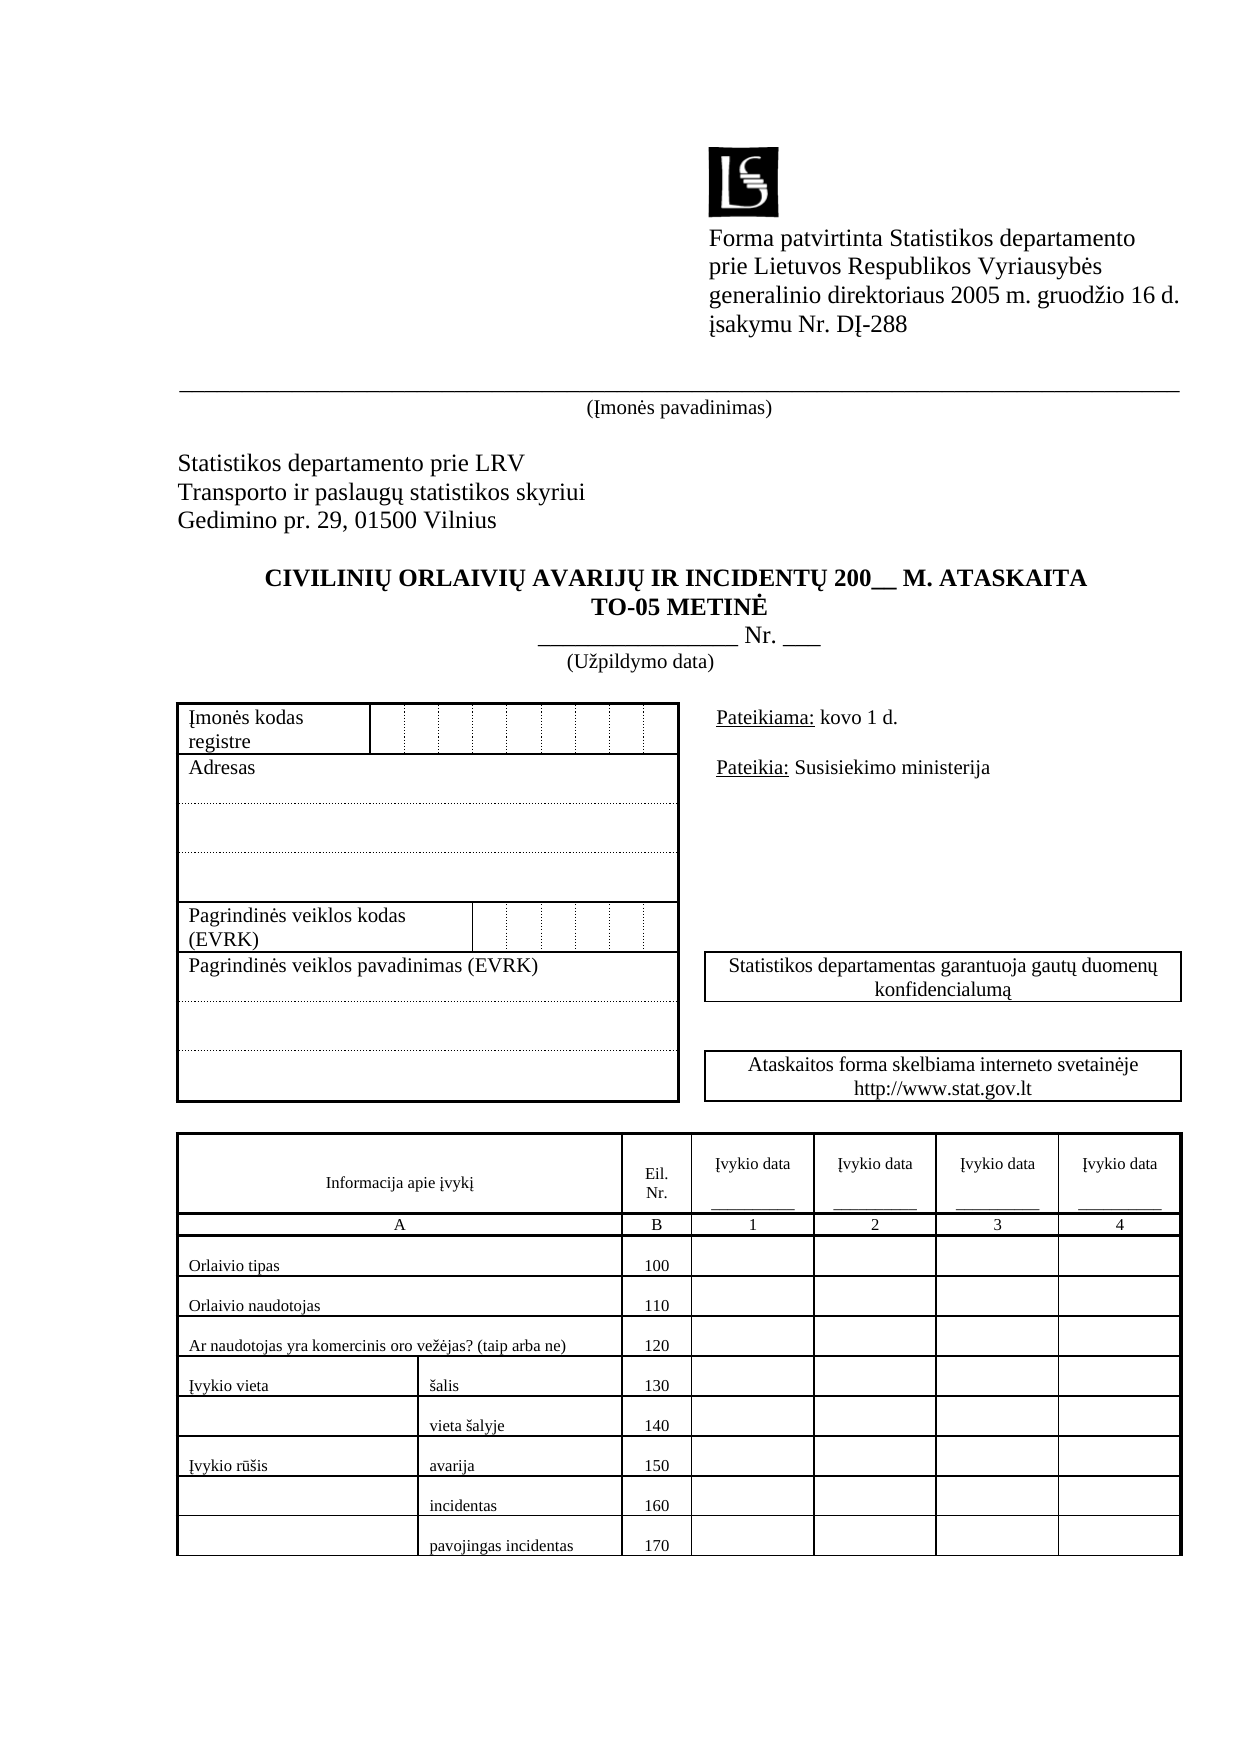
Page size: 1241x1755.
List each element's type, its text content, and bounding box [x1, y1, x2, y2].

table_cell Statistikos departamentas garantuoja gautų duomenų konfidencialumą [706, 953, 1180, 1001]
table_cell [937, 1477, 1058, 1515]
table_cell 4 [1059, 1215, 1179, 1234]
table_cell [705, 901, 1181, 951]
text įsakymu Nr. DĮ-288 [177, 309, 1181, 338]
table_cell šalis [419, 1357, 621, 1395]
table_cell incidentas [419, 1477, 621, 1515]
table_header Eil. Nr. [623, 1135, 691, 1212]
table_cell [937, 1437, 1058, 1475]
table_cell [705, 803, 1181, 852]
table_cell [937, 1397, 1058, 1435]
table_cell [692, 1357, 813, 1395]
table_header [404, 705, 438, 753]
table_cell [179, 1397, 417, 1435]
text generalinio direktoriaus 2005 m. gruodžio 16 d. [177, 280, 1181, 309]
table_cell [815, 1477, 935, 1515]
table_cell Įvykio vieta [179, 1357, 417, 1395]
table_header Įvykio data __________ [1059, 1135, 1179, 1212]
table_cell 3 [937, 1215, 1058, 1234]
table_header Įmonės kodas registre [179, 705, 369, 753]
table_cell [705, 852, 1181, 901]
table_cell Ar naudotojas yra komercinis oro vežėjas? (taip arba ne) [179, 1317, 621, 1355]
table_cell [179, 1516, 417, 1555]
table_cell [680, 803, 705, 852]
table_cell 120 [623, 1317, 691, 1355]
table_cell [179, 1001, 677, 1050]
table_cell B [623, 1215, 691, 1234]
text Statistikos departamento prie LRV [177, 448, 1181, 477]
table_cell Adresas [179, 755, 677, 803]
table_header Įvykio data __________ [815, 1135, 935, 1212]
table_header [541, 705, 575, 753]
text (Užpildymo data) [177, 649, 1181, 673]
table_cell [937, 1516, 1058, 1555]
table_cell [937, 1317, 1058, 1355]
table_cell [815, 1357, 935, 1395]
table_cell Pateikia: Susisiekimo ministerija [705, 753, 1181, 803]
table_header [680, 702, 705, 753]
table_cell [680, 753, 705, 803]
table_cell [937, 1277, 1058, 1315]
table_cell [815, 1437, 935, 1475]
table_cell 110 [623, 1277, 691, 1315]
table_cell pavojingas incidentas [419, 1516, 621, 1555]
table_cell [815, 1516, 935, 1555]
table_cell [692, 1237, 813, 1275]
table_cell [692, 1516, 813, 1555]
table_cell 130 [623, 1357, 691, 1395]
table_cell [815, 1317, 935, 1355]
table_cell vieta šalyje [419, 1397, 621, 1435]
table_cell [680, 1050, 704, 1100]
table_cell [692, 1477, 813, 1515]
table_cell [815, 1277, 935, 1315]
table_cell [179, 852, 677, 901]
table_header Įvykio data __________ [937, 1135, 1058, 1212]
table_cell [937, 1357, 1058, 1395]
table_cell Orlaivio tipas [179, 1237, 621, 1275]
table_cell 100 [623, 1237, 691, 1275]
table_cell [1059, 1397, 1179, 1435]
table_cell [1059, 1237, 1179, 1275]
table_cell [680, 951, 704, 1001]
table_header [575, 705, 610, 753]
table_cell [1059, 1357, 1179, 1395]
table_cell 140 [623, 1397, 691, 1435]
table_cell Pagrindinės veiklos kodas (EVRK) [179, 903, 472, 951]
table_cell [680, 901, 705, 951]
table_cell 160 [623, 1477, 691, 1515]
table_cell [1059, 1477, 1179, 1515]
text civilinių orlaivių avarijų ir incidentų 200__ m. ataskaita [177, 563, 1181, 592]
table_cell [644, 903, 677, 951]
table_header [644, 705, 677, 753]
table_cell [575, 903, 610, 951]
text Transporto ir paslaugų statistikos skyriui [177, 477, 1181, 505]
table_header [507, 705, 541, 753]
table_header [473, 705, 507, 753]
table_cell Pagrindinės veiklos pavadinimas (EVRK) [179, 953, 677, 1001]
table_cell [680, 852, 705, 901]
table_header Įvykio data __________ [692, 1135, 813, 1212]
table_cell [1059, 1437, 1179, 1475]
table_header Informacija apie įvykį [179, 1135, 621, 1212]
table_header [610, 705, 644, 753]
table_cell [473, 903, 507, 951]
table_cell [692, 1277, 813, 1315]
table_cell A [179, 1215, 621, 1234]
table_cell [507, 903, 541, 951]
table_header Pateikiama: kovo 1 d. [705, 702, 1181, 753]
table_cell 2 [815, 1215, 935, 1234]
table_cell avarija [419, 1437, 621, 1475]
table_cell Orlaivio naudotojas [179, 1277, 621, 1315]
table_header [438, 705, 473, 753]
table_header [371, 705, 404, 753]
table_cell Ataskaitos forma skelbiama interneto svetainėje http://www.stat.gov.lt [706, 1052, 1180, 1100]
table_cell [541, 903, 575, 951]
table_cell [179, 803, 677, 852]
text ________________ Nr. ___ [177, 620, 1181, 649]
table_cell [610, 903, 644, 951]
table_cell 150 [623, 1437, 691, 1475]
text Forma patvirtinta Statistikos departamento [177, 223, 1181, 251]
table_cell [815, 1237, 935, 1275]
table_cell Įvykio rūšis [179, 1437, 417, 1475]
text to-05 metinė [177, 592, 1181, 620]
table_cell [680, 1001, 705, 1050]
table_cell [815, 1397, 935, 1435]
text (Įmonės pavadinimas) [177, 395, 1181, 419]
table_cell [1059, 1516, 1179, 1555]
table_cell [705, 1002, 1181, 1050]
table_cell [692, 1437, 813, 1475]
table_cell [692, 1397, 813, 1435]
table_cell 170 [623, 1516, 691, 1555]
text ________________________________________________________________________________ [177, 366, 1181, 395]
table_cell [1059, 1277, 1179, 1315]
table_cell [937, 1237, 1058, 1275]
table_cell [179, 1477, 417, 1515]
text Gedimino pr. 29, 01500 Vilnius [177, 505, 1181, 534]
table_cell [692, 1317, 813, 1355]
text prie Lietuvos Respublikos Vyriausybės [177, 251, 1181, 280]
table_cell [179, 1050, 677, 1100]
table_cell 1 [692, 1215, 813, 1234]
table_cell [1059, 1317, 1179, 1355]
